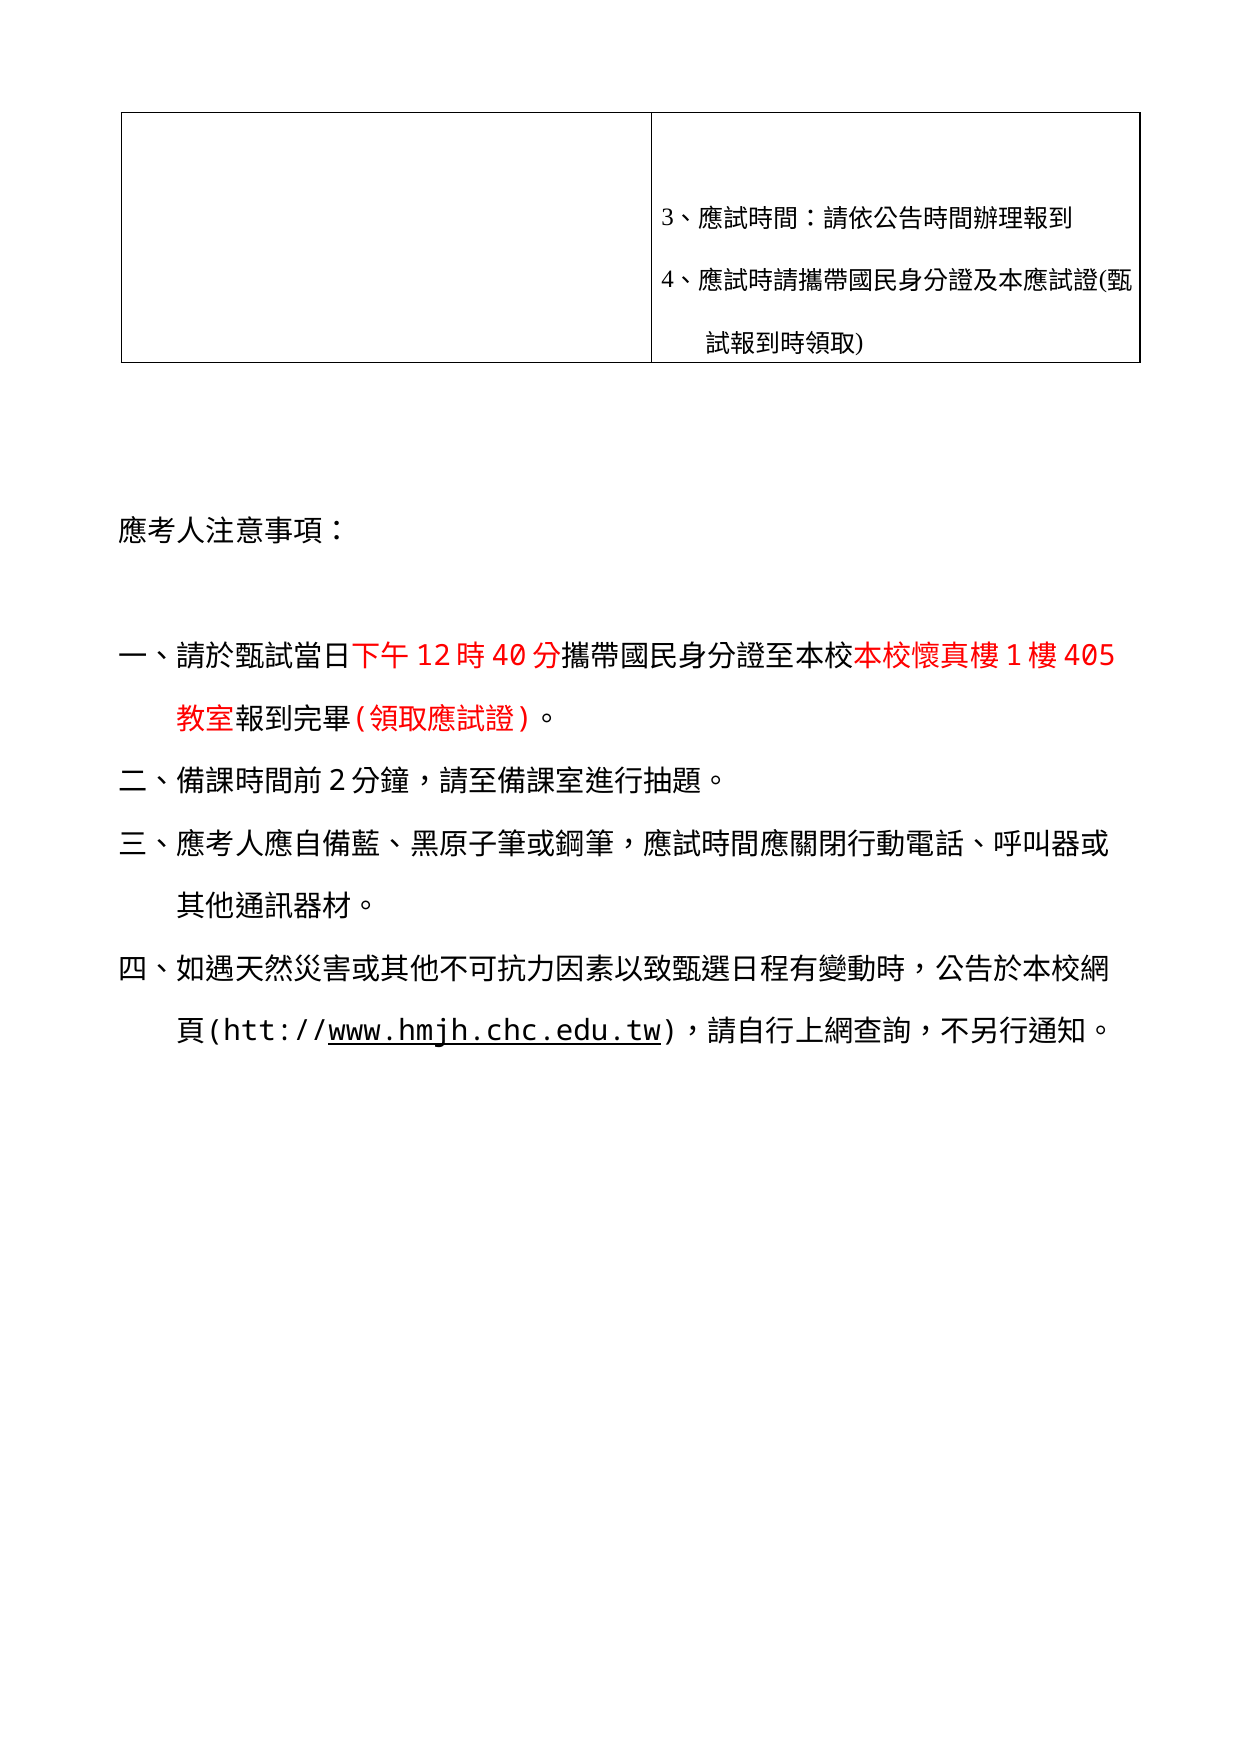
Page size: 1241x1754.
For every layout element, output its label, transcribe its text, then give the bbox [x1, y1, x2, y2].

text 一、請於甄試當日下午12時40分攜帶國民身分證至本校本校懷真樓1樓405教室報到完畢(領取應試證)。 [118, 612, 1122, 737]
text 二、備課時間前2分鐘，請至備課室進行抽題。 [118, 737, 1122, 800]
text 三、應考人應自備藍、黑原子筆或鋼筆，應試時間應關閉行動電話、呼叫器或 其他通訊器材。 [118, 800, 1122, 925]
table_header 3、應試時間：請依公告時間辦理報到 4、應試時請攜帶國民身分證及本應試證(甄試報到時領取) [652, 113, 1139, 362]
table_header [122, 113, 651, 362]
text 四、如遇天然災害或其他不可抗力因素以致甄選日程有變動時，公告於本校網頁(htt://www.hmjh.chc.edu.tw)，請自行上網查詢，不另行通知。 [118, 925, 1122, 1050]
text 應考人注意事項： [118, 487, 1122, 550]
